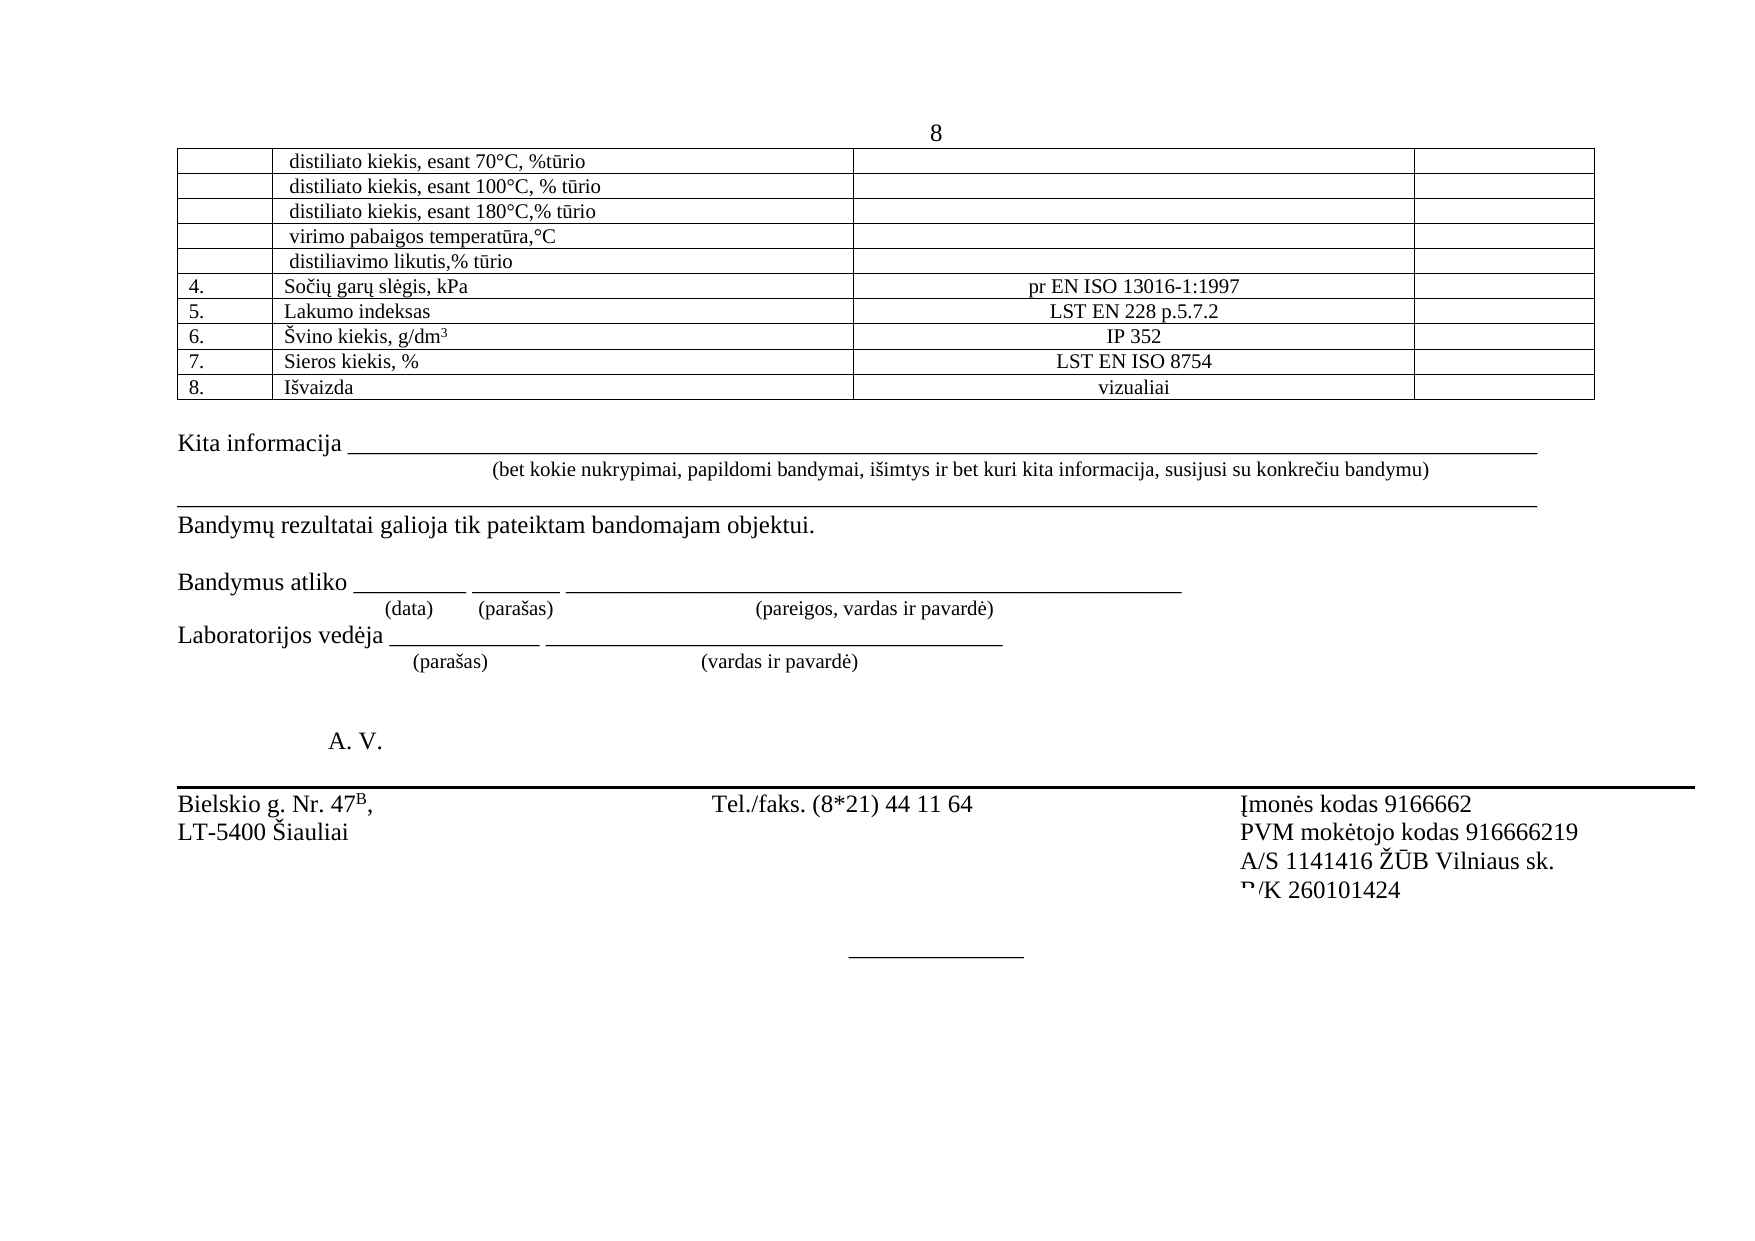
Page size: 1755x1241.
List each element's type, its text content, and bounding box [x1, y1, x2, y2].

table_cell [1415, 224, 1594, 248]
table_cell [1415, 299, 1594, 323]
text B/K 260101424 [177, 875, 1695, 904]
table_cell 6. [178, 324, 272, 348]
table_cell vizualiai [854, 375, 1414, 399]
text Bielskio g. Nr. 47B, Tel./faks. (8*21) 44 11 64 Įmonės kodas 9166662 [177, 789, 1695, 817]
table_cell Išvaizda [273, 375, 853, 399]
table_cell [178, 224, 272, 248]
table_cell [854, 199, 1414, 223]
text Bandymų rezultatai galioja tik pateiktam bandomajam objektui. [177, 510, 1695, 539]
table_cell Sočių garų slėgis, kPa [273, 274, 853, 298]
table_cell LST EN ISO 8754 [854, 350, 1414, 373]
text (parašas) (vardas ir pavardė) [177, 649, 1695, 673]
table_cell [1415, 249, 1594, 273]
table_cell LST EN 228 p.5.7.2 [854, 299, 1414, 323]
table_cell [1415, 199, 1594, 223]
table_cell [1415, 174, 1594, 198]
table_cell [178, 174, 272, 198]
text (data) (parašas) (pareigos, vardas ir pavardė) [177, 596, 1695, 620]
table_cell [178, 199, 272, 223]
table_cell [854, 249, 1414, 273]
table_cell 8. [178, 375, 272, 399]
table_cell [854, 149, 1414, 173]
table_cell Lakumo indeksas [273, 299, 853, 323]
text (bet kokie nukrypimai, papildomi bandymai, išimtys ir bet kuri kita informacija, susijusi su konkrečiu bandymu) [177, 457, 1695, 481]
table_cell 5. [178, 299, 272, 323]
text Kita informacija [177, 428, 1695, 457]
text LT-5400 Šiauliai PVM mokėtojo kodas 916666219 [177, 817, 1695, 846]
table_cell [1415, 375, 1594, 399]
table_cell [178, 149, 272, 173]
table_cell distiliavimo likutis,% tūrio [273, 249, 853, 273]
table_cell [1415, 350, 1594, 373]
table_cell [1415, 149, 1594, 173]
text Bandymus atliko _________ _______ [177, 567, 1695, 596]
table_cell 7. [178, 350, 272, 373]
table_cell Švino kiekis, g/dm3 [273, 324, 853, 348]
text A. V. [177, 726, 1695, 755]
table_cell distiliato kiekis, esant 180°C,% tūrio [273, 199, 853, 223]
table_cell IP 352 [854, 324, 1414, 348]
table_cell [1415, 324, 1594, 348]
text Laboratorijos vedėja ____________ [177, 620, 1695, 649]
text ______________ [177, 932, 1695, 961]
table_cell 4. [178, 274, 272, 298]
table_cell pr EN ISO 13016-1:1997 [854, 274, 1414, 298]
table_cell [854, 224, 1414, 248]
text A. V. [1124, 888, 1259, 933]
table_cell [1415, 274, 1594, 298]
table_cell distiliato kiekis, esant 100°C, % tūrio [273, 174, 853, 198]
text A/S 1141416 ŽŪB Vilniaus sk. [177, 846, 1695, 875]
table_cell virimo pabaigos temperatūra,°C [273, 224, 853, 248]
table_cell distiliato kiekis, esant 70°C, %tūrio [273, 149, 853, 173]
table_cell Sieros kiekis, % [273, 350, 853, 373]
table_cell [854, 174, 1414, 198]
table_cell [178, 249, 272, 273]
